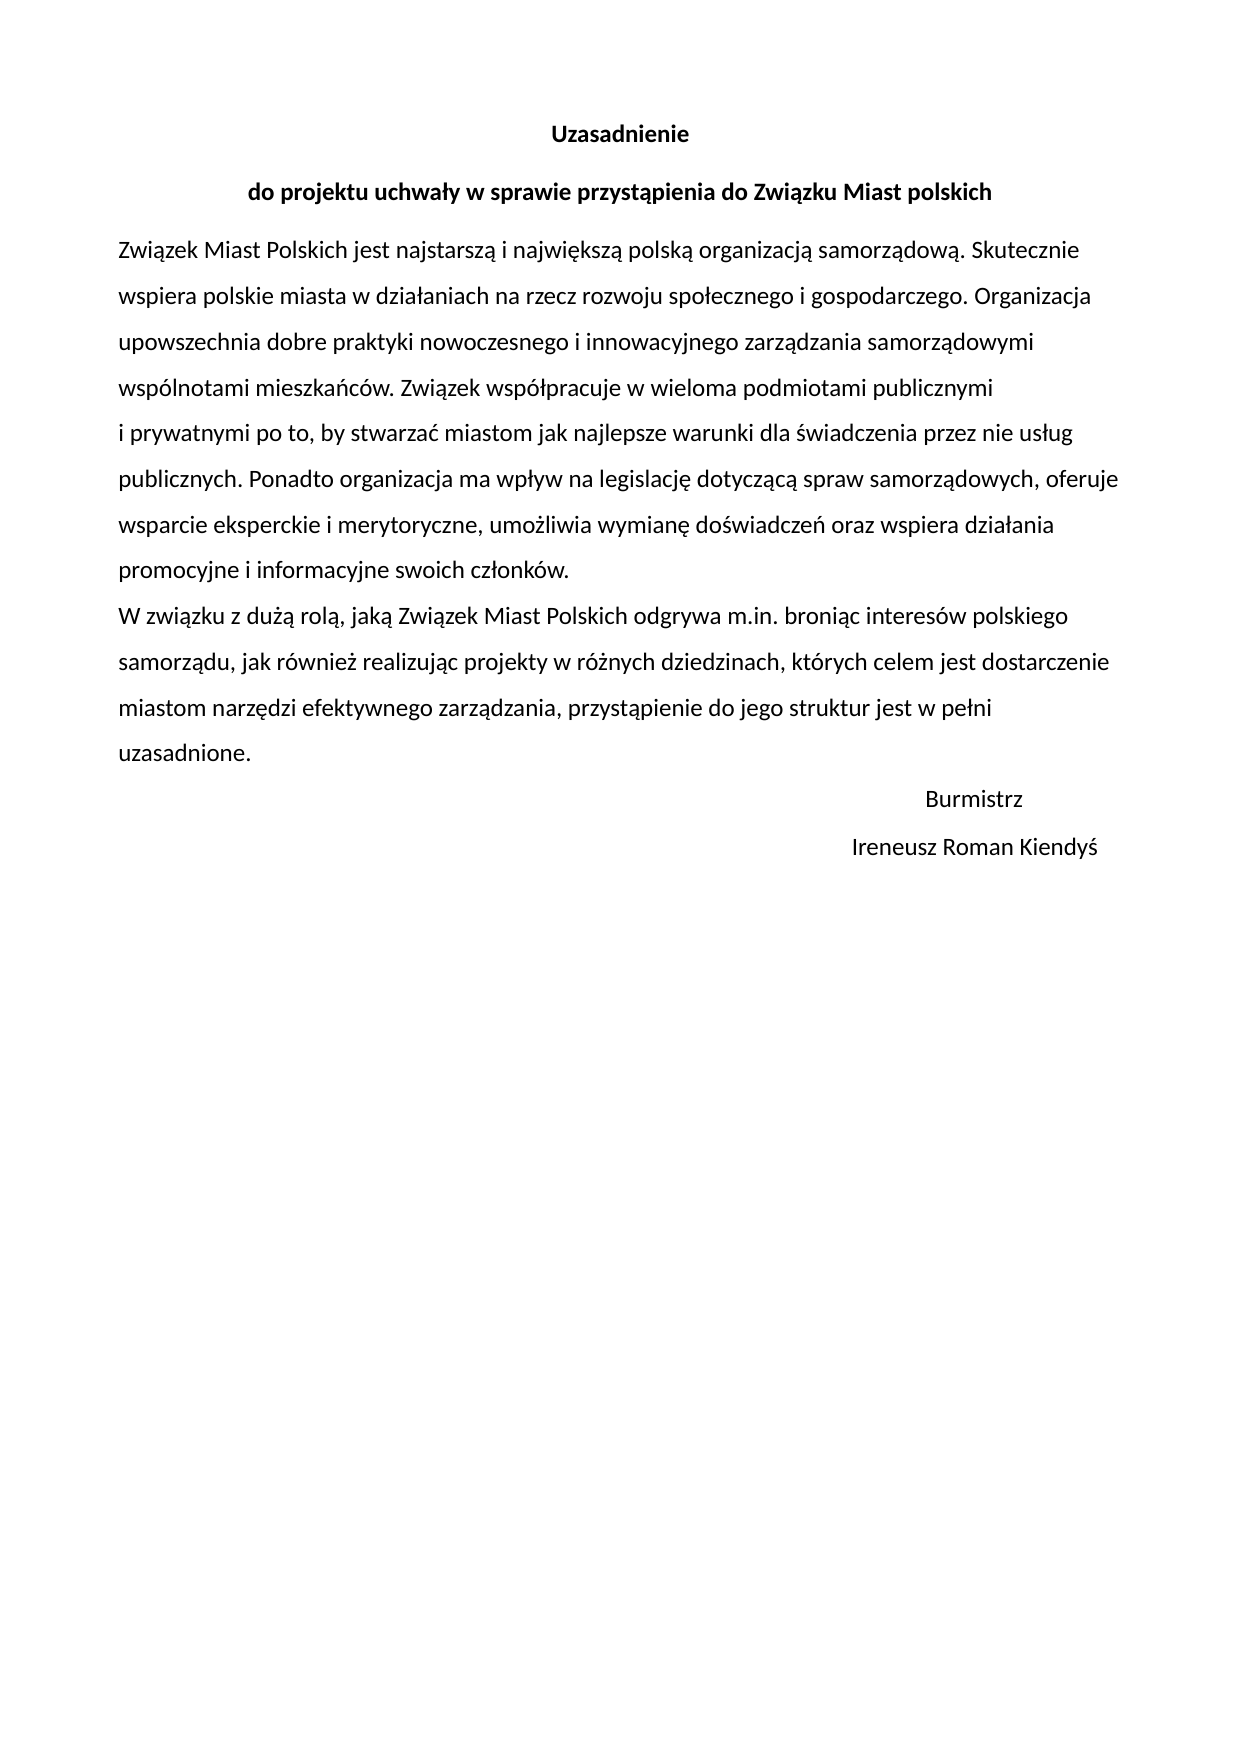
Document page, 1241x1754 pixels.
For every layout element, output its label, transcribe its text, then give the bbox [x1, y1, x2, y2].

text Ireneusz Roman Kiendyś [827, 832, 1122, 862]
text Uzasadnienie [118, 118, 1122, 149]
text Burmistrz [826, 783, 1122, 814]
text do projektu uchwały w sprawie przystąpienia do Związku Miast polskich [118, 176, 1122, 207]
text W związku z dużą rolą, jaką Związek Miast Polskich odgrywa m.in. broniąc interesów polskiego samorządu, jak również realizując projekty w różnych dziedzinach, których celem jest dostarczenie miastom narzędzi efektywnego zarządzania, przystąpienie do jego struktur jest w pełni uzasadnione. [118, 600, 1122, 768]
text Związek Miast Polskich jest najstarszą i największą polską organizacją samorządową. Skutecznie wspiera polskie miasta w działaniach na rzecz rozwoju społecznego i gospodarczego. Organizacja upowszechnia dobre praktyki nowoczesnego i innowacyjnego zarządzania samorządowymi wspólnotami mieszkańców. Związek współpracuje w wieloma podmiotami publicznymi i prywatnymi po to, by stwarzać miastom jak najlepsze warunki dla świadczenia przez nie usług publicznych. Ponadto organizacja ma wpływ na legislację dotyczącą spraw samorządowych, oferuje wsparcie eksperckie i merytoryczne, umożliwia wymianę doświadczeń oraz wspiera działania promocyjne i informacyjne swoich członków. [118, 234, 1122, 585]
